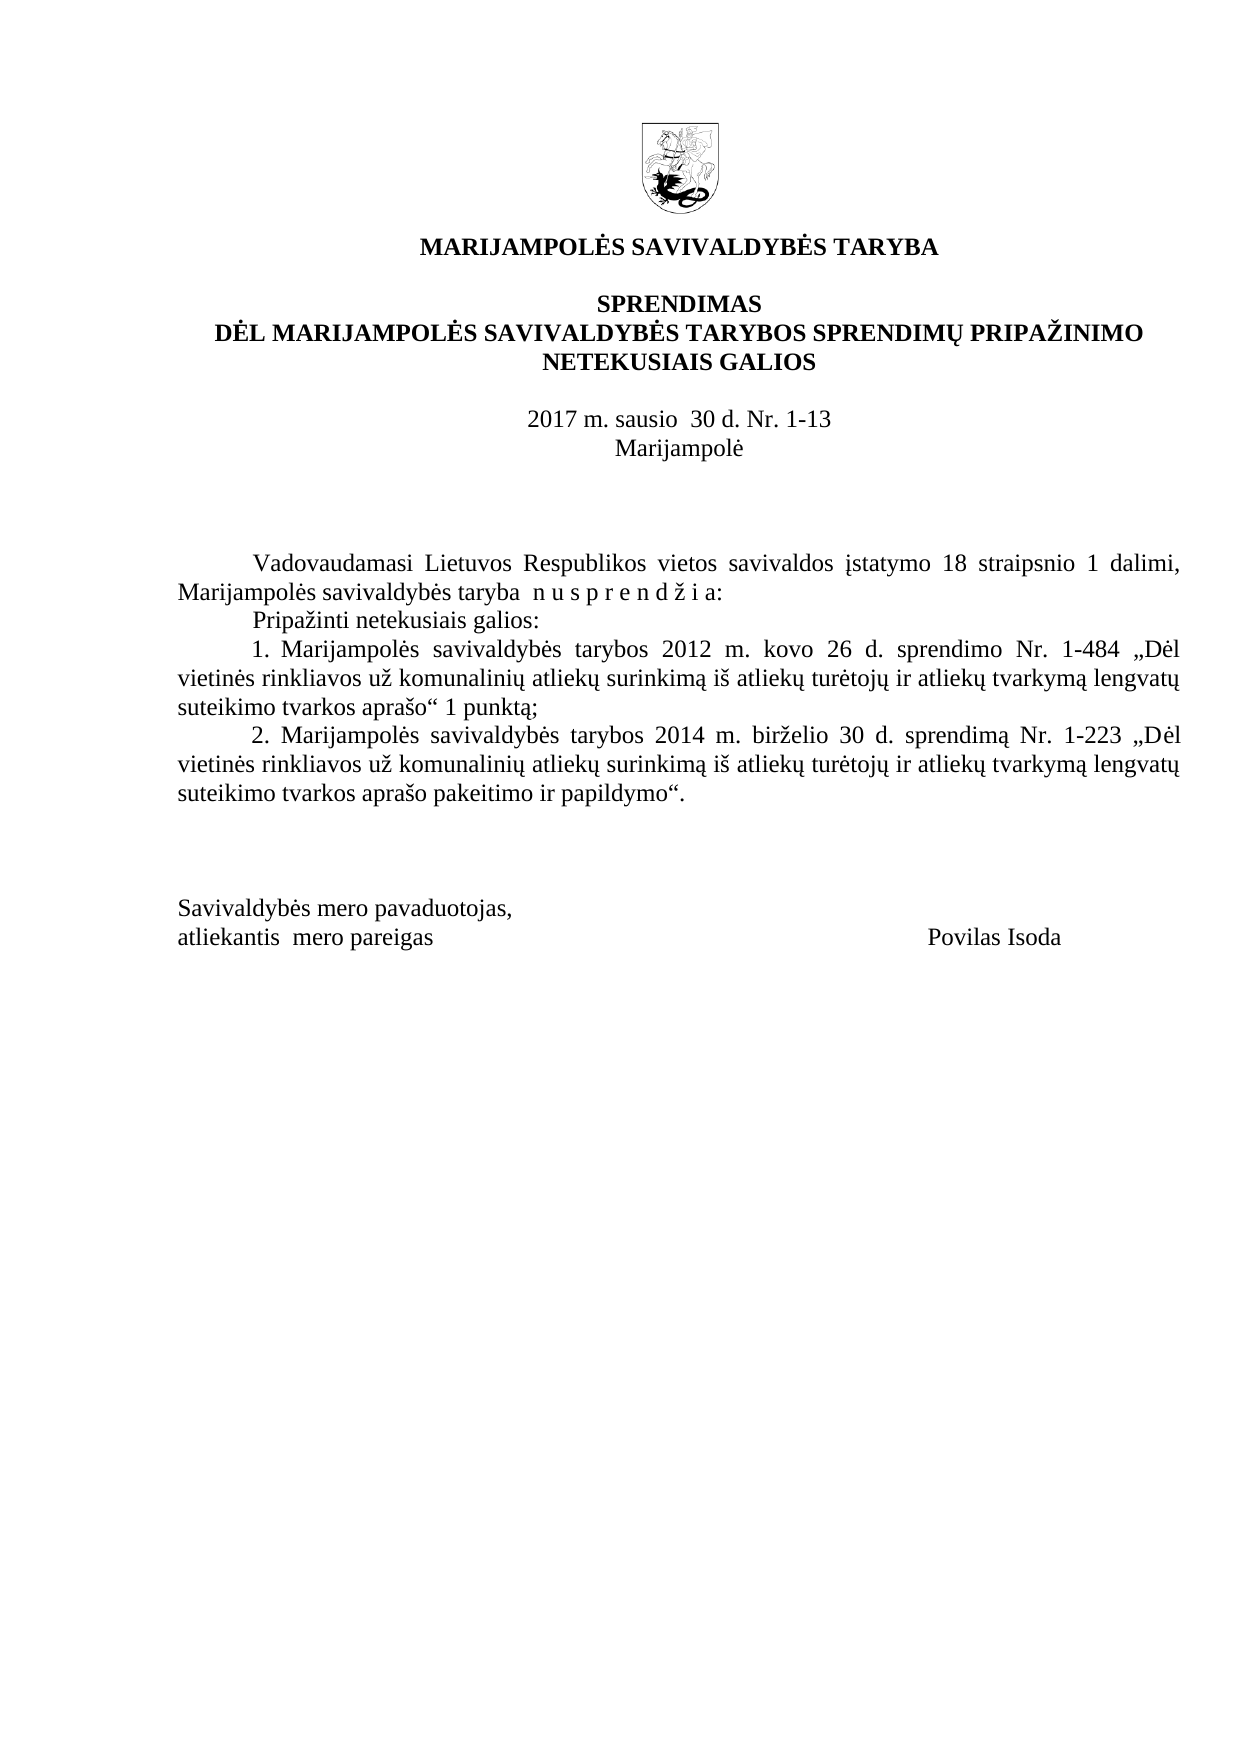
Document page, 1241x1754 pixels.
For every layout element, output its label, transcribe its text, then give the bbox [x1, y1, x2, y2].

text 2017 m. sausio 30 d. Nr. 1-13 [177, 404, 1181, 433]
text 2. Marijampolės savivaldybės tarybos 2014 m. birželio 30 d. sprendimą Nr. 1-223 „Dėl vietinės rinkliavos už komunalinių atliekų surinkimą iš atliekų turėtojų ir atliekų tvarkymą lengvatų suteikimo tvarkos aprašo pakeitimo ir papildymo“. [177, 720, 1181, 807]
text Savivaldybės mero pavaduotojas, [177, 893, 1181, 922]
text 1. Marijampolės savivaldybės tarybos 2012 m. kovo 26 d. sprendimo Nr. 1-484 „Dėl vietinės rinkliavos už komunalinių atliekų surinkimą iš atliekų turėtojų ir atliekų tvarkymą lengvatų suteikimo tvarkos aprašo“ 1 punktą; [177, 634, 1181, 720]
text atliekantis mero pareigas Povilas Isoda [177, 922, 1181, 950]
text DĖL MARIJAMPOLĖS SAVIVALDYBĖS TARYBOS SPRENDIMŲ PRIPAŽINIMO NETEKUSIAIS GALIOS [177, 318, 1181, 375]
text Marijampolė [177, 433, 1181, 462]
text SPRENDIMAS [177, 289, 1181, 318]
text Vadovaudamasi Lietuvos Respublikos vietos savivaldos įstatymo 18 straipsnio 1 dalimi, Marijampolės savivaldybės taryba n u s p r e n d ž i a: [177, 548, 1181, 605]
text Pripažinti netekusiais galios: [177, 605, 1181, 634]
text MARIJAMPOLĖS SAVIVALDYBĖS TARYBA [177, 232, 1181, 260]
